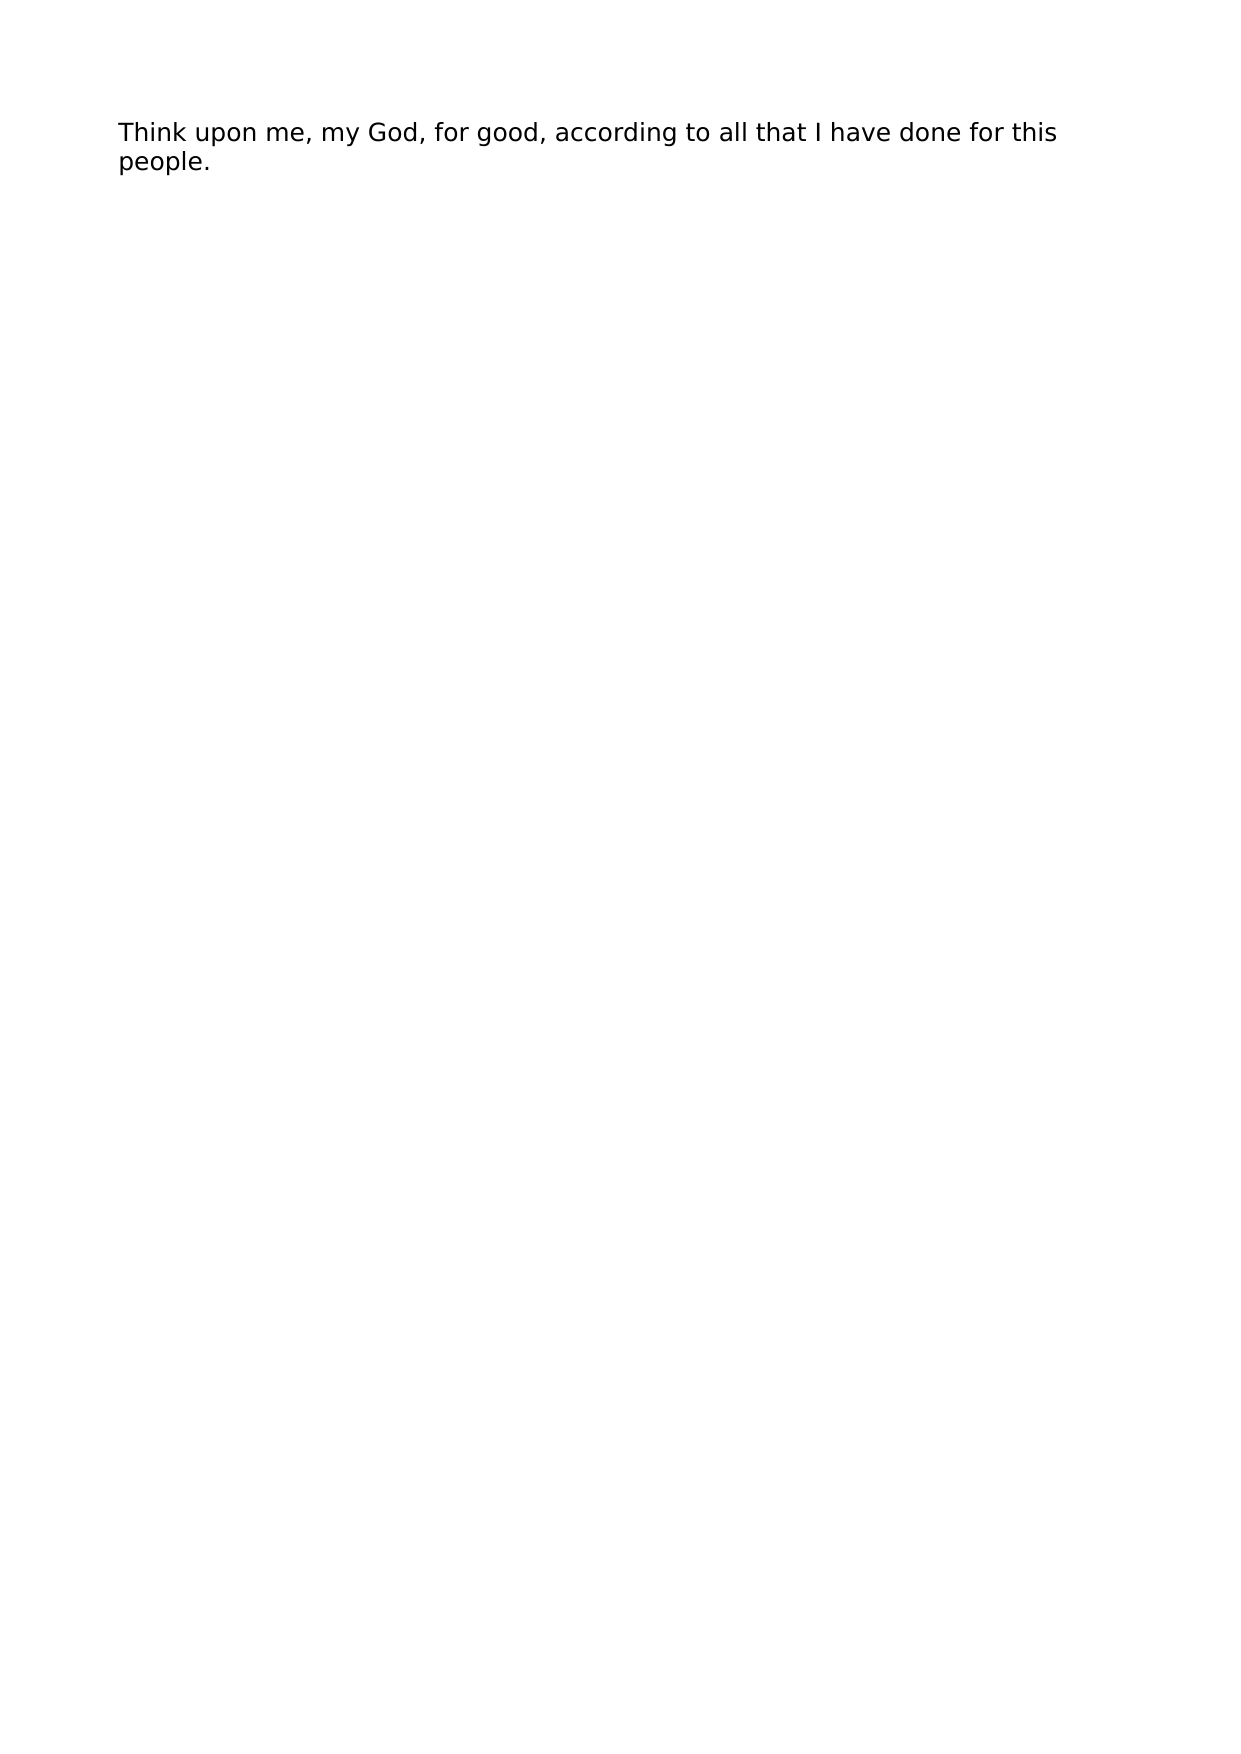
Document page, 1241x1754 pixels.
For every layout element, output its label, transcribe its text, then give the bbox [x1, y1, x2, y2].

text Think upon me, my God, for good, according to all that I have done for this people. [118, 118, 1122, 176]
